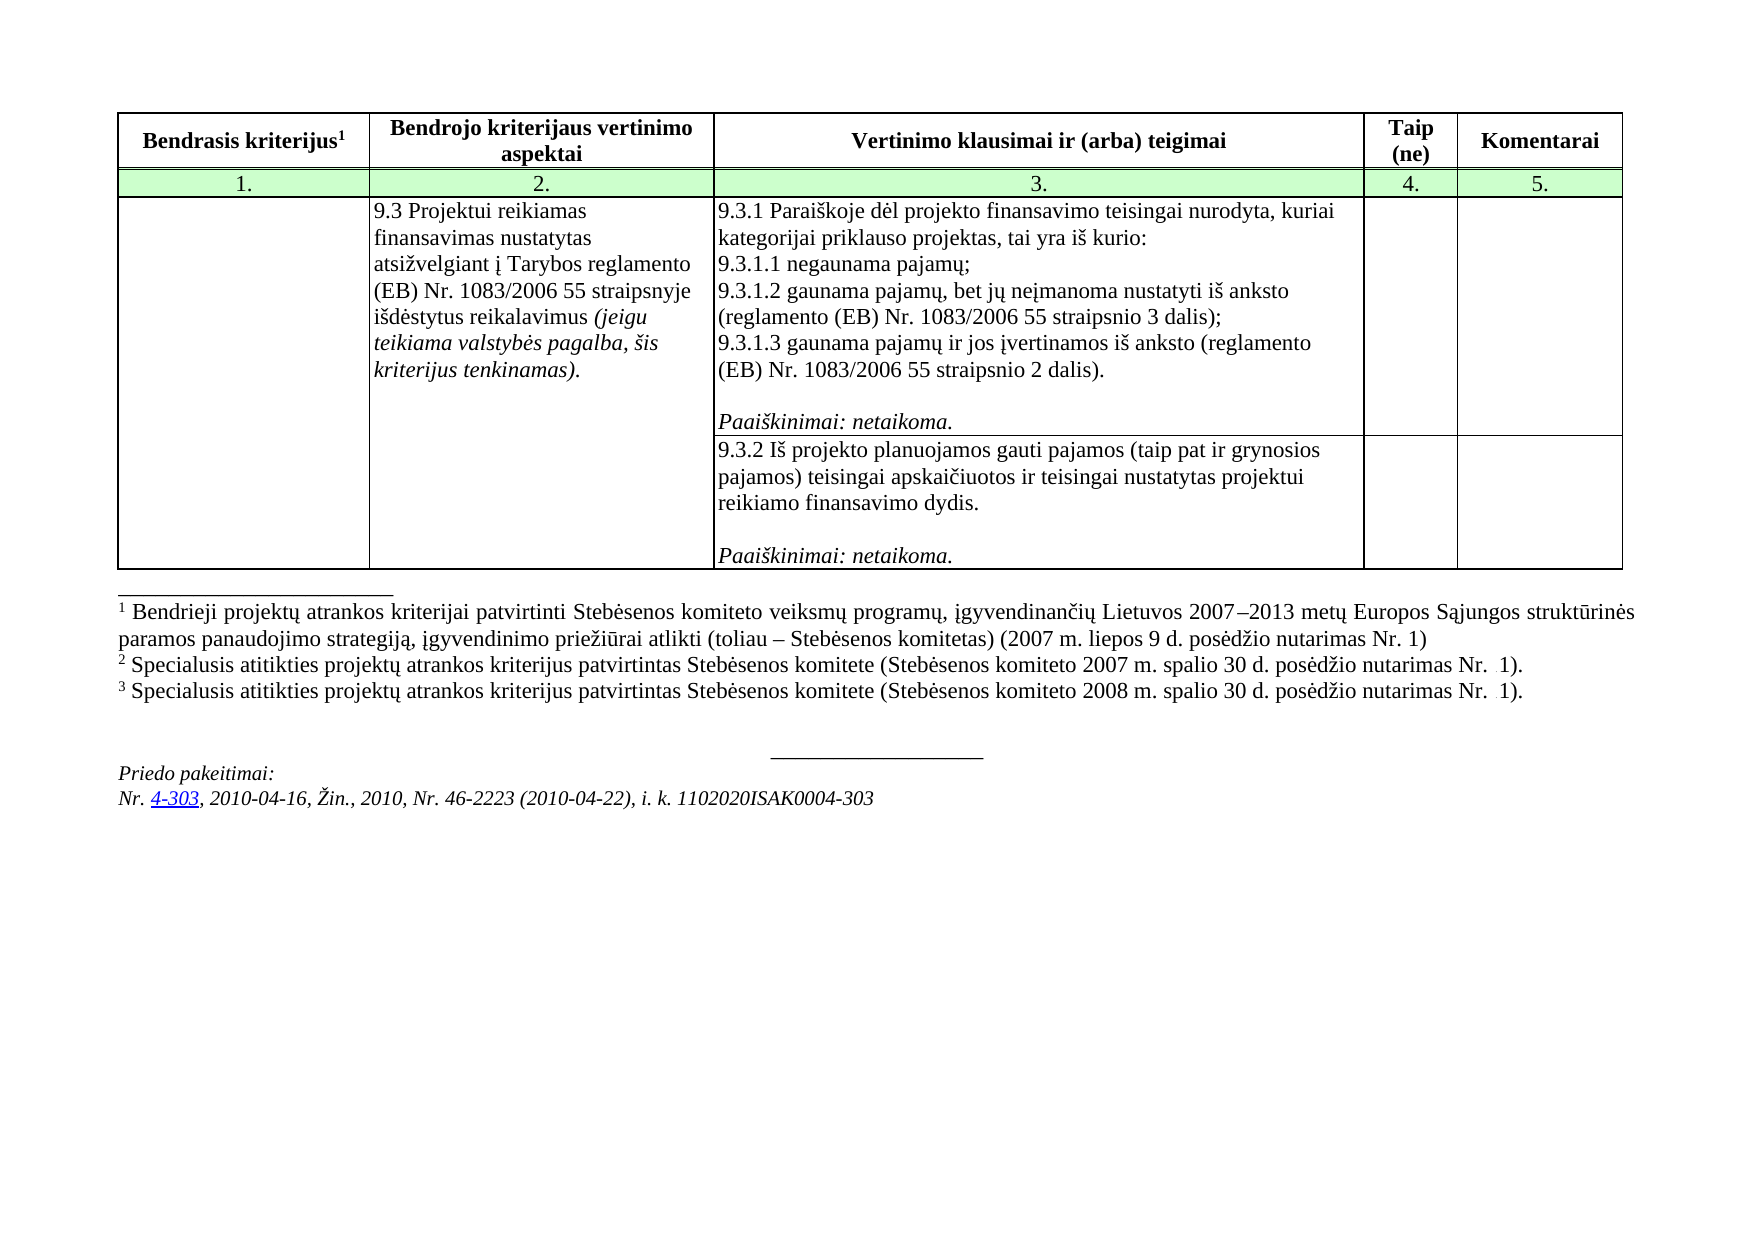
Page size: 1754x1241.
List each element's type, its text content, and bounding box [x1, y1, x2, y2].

text Nr. 4-303, 2010-04-16, Žin., 2010, Nr. 46-2223 (2010-04-22), i. k. 1102020ISAK0004-303 [118, 785, 1635, 809]
table_cell 5. [1458, 170, 1622, 196]
table_header Vertinimo klausimai ir (arba) teigimai [715, 114, 1363, 167]
text Priedo pakeitimai: [118, 761, 1635, 785]
table_cell 4. [1365, 170, 1457, 196]
table_cell 3. [715, 170, 1363, 196]
table_cell [1458, 198, 1622, 435]
text ______________________ [118, 570, 1635, 598]
table_cell 1. [119, 170, 369, 196]
table_cell [1365, 436, 1457, 568]
table_header Bendrojo kriterijaus vertinimo aspektai [370, 114, 713, 167]
table_cell [1365, 198, 1457, 435]
table_cell 9.3.2 Iš projekto planuojamos gauti pajamos (taip pat ir grynosios pajamos) teisingai apskaičiuotos ir teisingai nustatytas projektui reikiamo finansavimo dydis. Paaiškinimai: netaikoma. [715, 436, 1363, 568]
table_cell 2. [370, 170, 713, 196]
text _________________ [118, 733, 1635, 761]
table_header Komentarai [1458, 114, 1622, 167]
table_cell 9.3.1 Paraiškoje dėl projekto finansavimo teisingai nurodyta, kuriai kategorijai priklauso projektas, tai yra iš kurio: 9.3.1.1 negaunama pajamų; 9.3.1.2 gaunama pajamų, bet jų neįmanoma nustatyti iš anksto (reglamento (EB) Nr. 1083/2006 55 straipsnio 3 dalis); 9.3.1.3 gaunama pajamų ir jos įvertinamos iš anksto (reglamento (EB) Nr. 1083/2006 55 straipsnio 2 dalis). Paaiškinimai: netaikoma. [715, 198, 1363, 435]
table_header Bendrasis kriterijus1 [119, 114, 369, 167]
text 2 Specialusis atitikties projektų atrankos kriterijus patvirtintas Stebėsenos komitete (Stebėsenos komiteto 2007 m. spalio 30 d. posėdžio nutarimas Nr. . 1). [118, 651, 1635, 677]
table_cell 9.3 Projektui reikiamas finansavimas nustatytas atsižvelgiant į Tarybos reglamento (EB) Nr. 1083/2006 55 straipsnyje išdėstytus reikalavimus (jeigu teikiama valstybės pagalba, šis kriterijus tenkinamas). [370, 198, 713, 568]
table_cell [1458, 436, 1622, 568]
text 1 Bendrieji projektų atrankos kriterijai patvirtinti Stebėsenos komiteto veiksmų programų, įgyvendinančių Lietuvos 2007–2013 metų Europos Sąjungos struktūrinės paramos panaudojimo strategiją, įgyvendinimo priežiūrai atlikti (toliau – Stebėsenos komitetas) (2007 m. liepos 9 d. posėdžio nutarimas Nr. 1) [118, 598, 1635, 651]
table_cell [119, 198, 369, 568]
text 3 Specialusis atitikties projektų atrankos kriterijus patvirtintas Stebėsenos komitete (Stebėsenos komiteto 2008 m. spalio 30 d. posėdžio nutarimas Nr. . 1). [118, 677, 1635, 704]
table_header Taip (ne) [1365, 114, 1457, 167]
